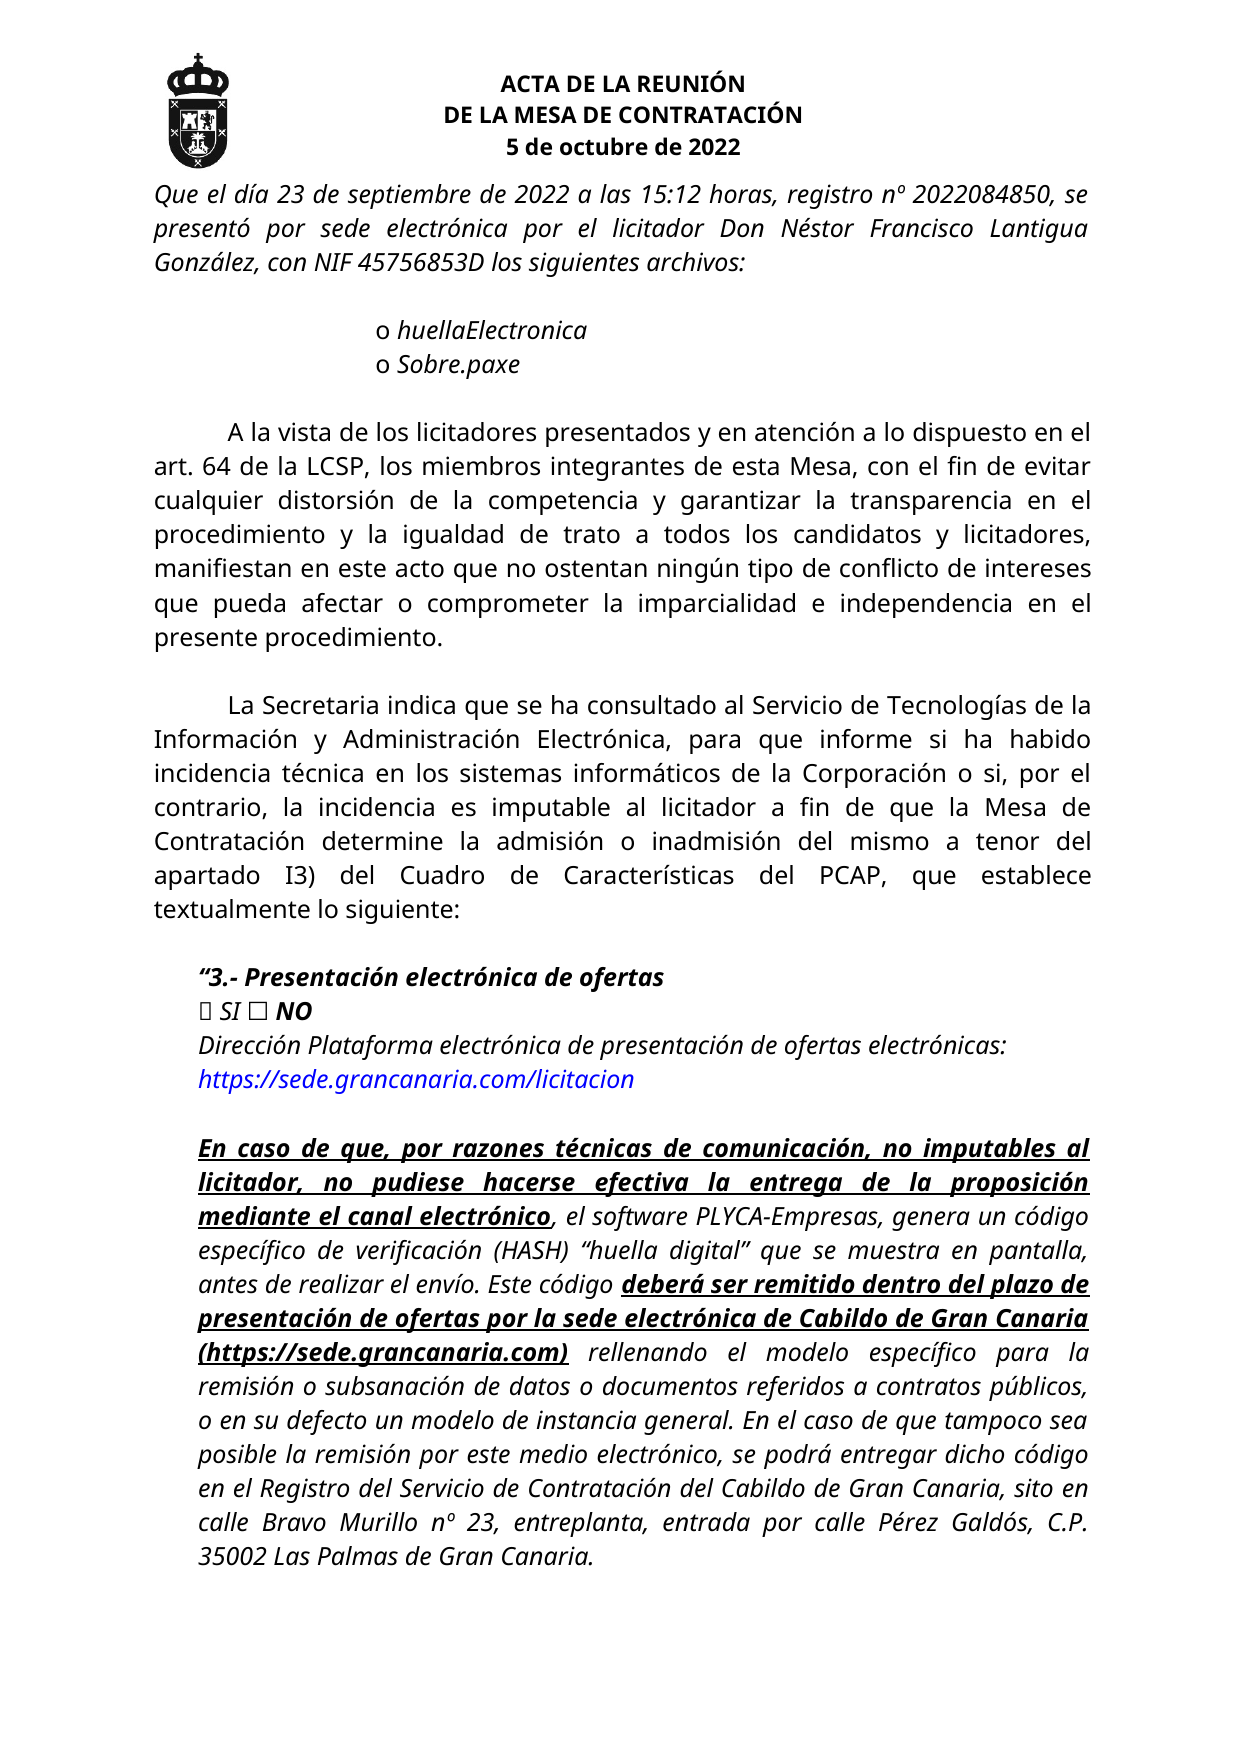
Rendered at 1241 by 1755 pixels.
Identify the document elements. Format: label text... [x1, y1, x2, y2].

text o huellaElectronica [153, 313, 1093, 347]
text o Sobre.paxe [153, 347, 1093, 381]
text La Secretaria indica que se ha consultado al Servicio de Tecnologías de la Información y Administración Electrónica, para que informe si ha habido incidencia técnica en los sistemas informáticos de la Corporación o si, por el contrario, la incidencia es imputable al licitador a fin de que la Mesa de Contratación determine la admisión o inadmisión del mismo a tenor del apartado I3) del Cuadro de Características del PCAP, que establece textualmente lo siguiente: [153, 687, 1093, 926]
text  SI ☐ NO [198, 994, 1093, 1028]
text Dirección Plataforma electrónica de presentación de ofertas electrónicas: [198, 1028, 1093, 1062]
text https://sede.grancanaria.com/licitacion [198, 1062, 1093, 1096]
text Que el día 23 de septiembre de 2022 a las 15:12 horas, registro nº 2022084850, se presentó por sede electrónica por el licitador Don Néstor Francisco Lantigua González, con NIF 45756853D los siguientes archivos: [153, 176, 1093, 278]
picture [164, 50, 231, 171]
text En caso de que, por razones técnicas de comunicación, no imputables al licitador, no pudiese hacerse efectiva la entrega de la proposición mediante el canal electrónico, el software PLYCA-Empresas, genera un código específico de verificación (HASH) “huella digital” que se muestra en pantalla, antes de realizar el envío. Este código deberá ser remitido dentro del plazo de presentación de ofertas por la sede electrónica de Cabildo de Gran Canaria (https://sede.grancanaria.com) rellenando el modelo específico para la remisión o subsanación de datos o documentos referidos a contratos públicos, o en su defecto un modelo de instancia general. En el caso de que tampoco sea posible la remisión por este medio electrónico, se podrá entregar dicho código en el Registro del Servicio de Contratación del Cabildo de Gran Canaria, sito en calle Bravo Murillo nº 23, entreplanta, entrada por calle Pérez Galdós, C.P. 35002 Las Palmas de Gran Canaria. [198, 1130, 1093, 1573]
text A la vista de los licitadores presentados y en atención a lo dispuesto en el art. 64 de la LCSP, los miembros integrantes de esta Mesa, con el fin de evitar cualquier distorsión de la competencia y garantizar la transparencia en el procedimiento y la igualdad de trato a todos los candidatos y licitadores, manifiestan en este acto que no ostentan ningún tipo de conflicto de intereses que pueda afectar o comprometer la imparcialidad e independencia en el presente procedimiento. [153, 415, 1093, 653]
text “3.- Presentación electrónica de ofertas [198, 960, 1093, 994]
